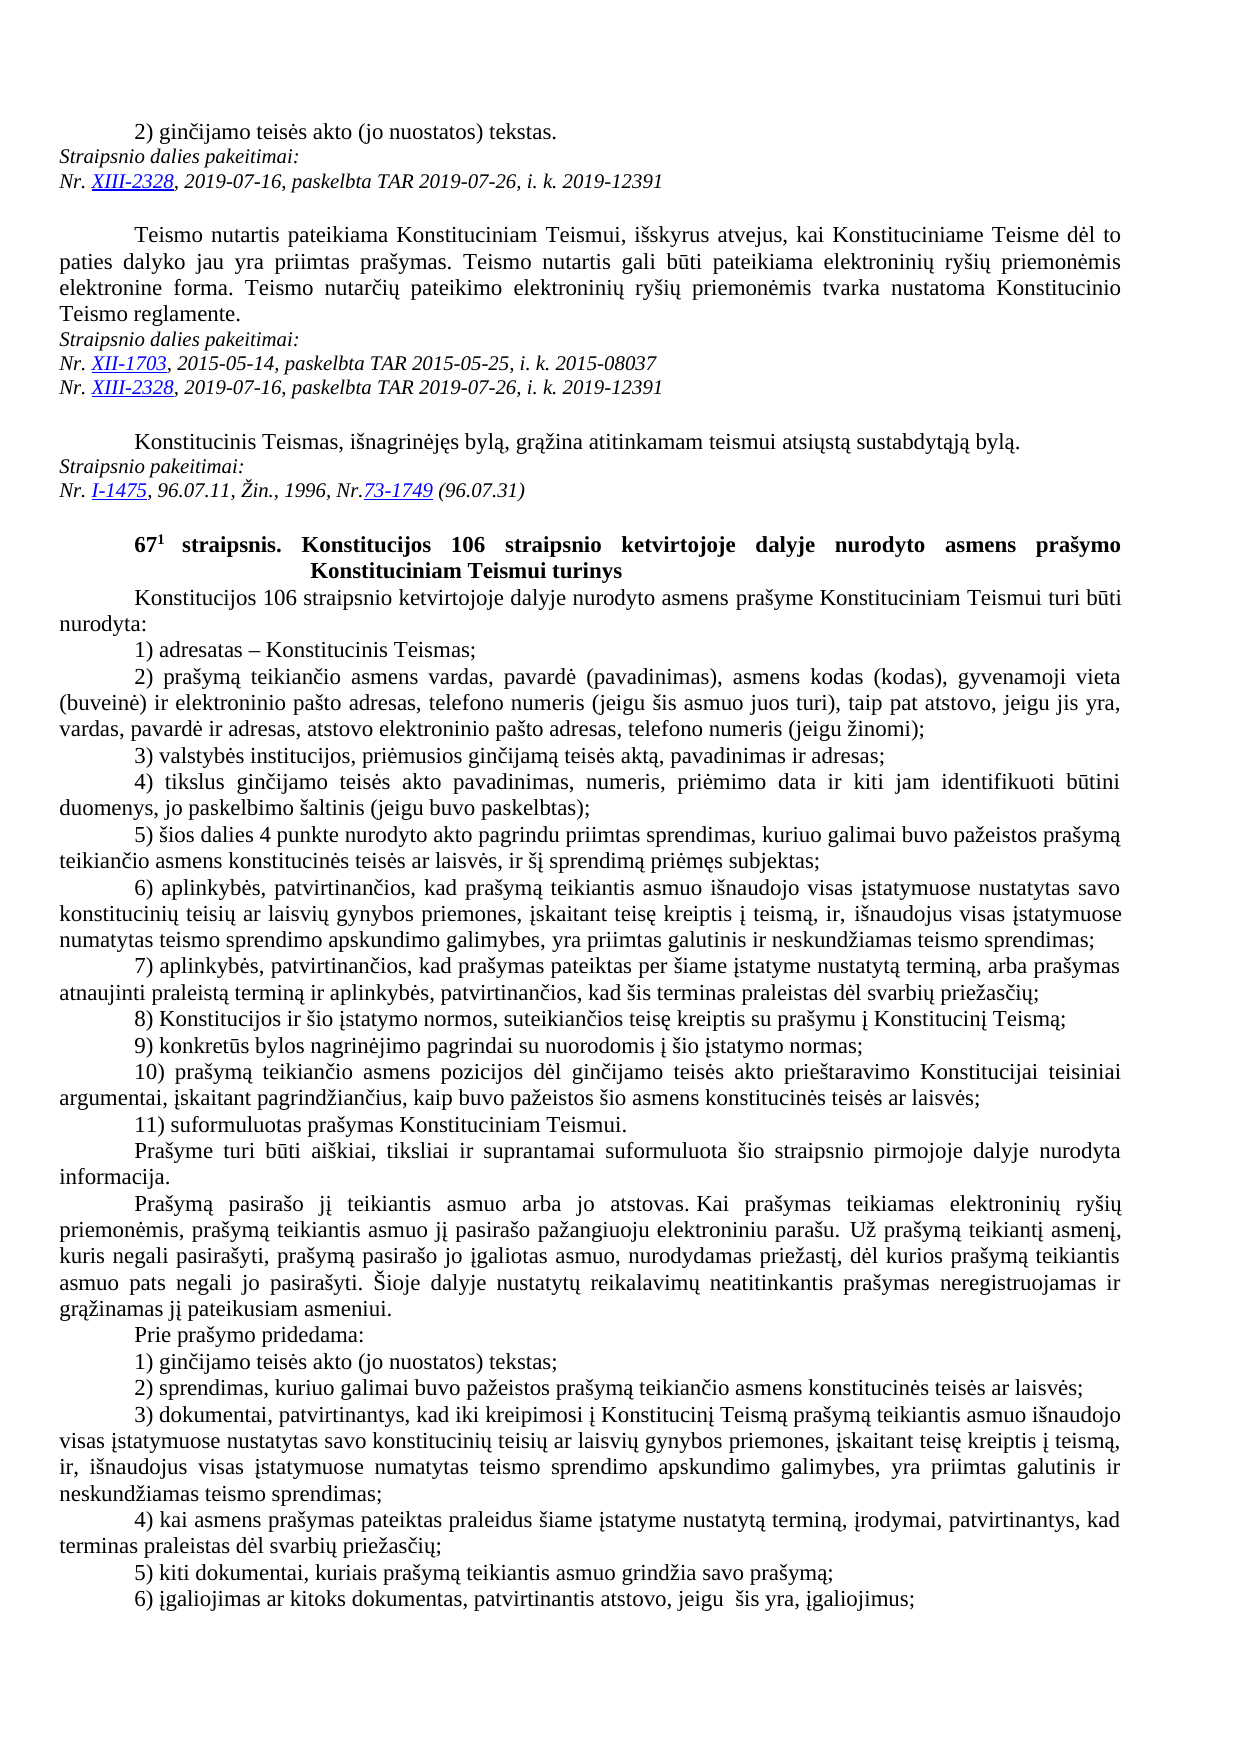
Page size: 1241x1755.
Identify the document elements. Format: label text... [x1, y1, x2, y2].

text Prie prašymo pridedama: [59, 1322, 1122, 1348]
text 5) šios dalies 4 punkte nurodyto akto pagrindu priimtas sprendimas, kuriuo galimai buvo pažeistos prašymą teikiančio asmens konstitucinės teisės ar laisvės, ir šį sprendimą priėmęs subjektas; [59, 821, 1122, 873]
text 3) valstybės institucijos, priėmusios ginčijamą teisės aktą, pavadinimas ir adresas; [59, 742, 1122, 768]
text 11) suformuluotas prašymas Konstituciniam Teismui. [59, 1111, 1122, 1137]
text Teismo nutartis pateikiama Konstituciniam Teismui, išskyrus atvejus, kai Konstituciniame Teisme dėl to paties dalyko jau yra priimtas prašymas. Teismo nutartis gali būti pateikiama elektroninių ryšių priemonėmis elektronine forma. Teismo nutarčių pateikimo elektroninių ryšių priemonėmis tvarka nustatoma Konstitucinio Teismo reglamente. [59, 221, 1122, 327]
text 7) aplinkybės, patvirtinančios, kad prašymas pateiktas per šiame įstatyme nustatytą terminą, arba prašymas atnaujinti praleistą terminą ir aplinkybės, patvirtinančios, kad šis terminas praleistas dėl svarbių priežasčių; [59, 953, 1122, 1005]
text Straipsnio pakeitimai: [59, 454, 1122, 478]
text Prašymą pasirašo jį teikiantis asmuo arba jo atstovas. Kai prašymas teikiamas elektroninių ryšių priemonėmis, prašymą teikiantis asmuo jį pasirašo pažangiuoju elektroniniu parašu. Už prašymą teikiantį asmenį, kuris negali pasirašyti, prašymą pasirašo jo įgaliotas asmuo, nurodydamas priežastį, dėl kurios prašymą teikiantis asmuo pats negali jo pasirašyti. Šioje dalyje nustatytų reikalavimų neatitinkantis prašymas neregistruojamas ir grąžinamas jį pateikusiam asmeniui. [59, 1190, 1122, 1322]
text 9) konkretūs bylos nagrinėjimo pagrindai su nuorodomis į šio įstatymo normas; [59, 1032, 1122, 1058]
text 2) sprendimas, kuriuo galimai buvo pažeistos prašymą teikiančio asmens konstitucinės teisės ar laisvės; [59, 1374, 1122, 1401]
text Nr. XIII-2328, 2019-07-16, paskelbta TAR 2019-07-26, i. k. 2019-12391 [59, 168, 1122, 193]
text 10) prašymą teikiančio asmens pozicijos dėl ginčijamo teisės akto prieštaravimo Konstitucijai teisiniai argumentai, įskaitant pagrindžiančius, kaip buvo pažeistos šio asmens konstitucinės teisės ar laisvės; [59, 1058, 1122, 1111]
text Nr. I-1475, 96.07.11, Žin., 1996, Nr.73-1749 (96.07.31) [59, 478, 1122, 502]
text Straipsnio dalies pakeitimai: [59, 327, 1122, 351]
text 6) įgaliojimas ar kitoks dokumentas, patvirtinantis atstovo, jeigu šis yra, įgaliojimus; [59, 1585, 1122, 1611]
text 4) tikslus ginčijamo teisės akto pavadinimas, numeris, priėmimo data ir kiti jam identifikuoti būtini duomenys, jo paskelbimo šaltinis (jeigu buvo paskelbtas); [59, 768, 1122, 821]
text 1) ginčijamo teisės akto (jo nuostatos) tekstas; [59, 1348, 1122, 1374]
text 671 straipsnis. Konstitucijos 106 straipsnio ketvirtojoje dalyje nurodyto asmens prašymo Konstituciniam Teismui turinys [134, 531, 1122, 584]
text Prašyme turi būti aiškiai, tiksliai ir suprantamai suformuluota šio straipsnio pirmojoje dalyje nurodyta informacija. [59, 1137, 1122, 1190]
text Nr. XII-1703, 2015-05-14, paskelbta TAR 2015-05-25, i. k. 2015-08037 [59, 351, 1122, 375]
text 2) ginčijamo teisės akto (jo nuostatos) tekstas. [59, 118, 1122, 144]
text 4) kai asmens prašymas pateiktas praleidus šiame įstatyme nustatytą terminą, įrodymai, patvirtinantys, kad terminas praleistas dėl svarbių priežasčių; [59, 1506, 1122, 1559]
text 8) Konstitucijos ir šio įstatymo normos, suteikiančios teisę kreiptis su prašymu į Konstitucinį Teismą; [59, 1005, 1122, 1032]
text 1) adresatas – Konstitucinis Teismas; [59, 636, 1122, 663]
text 3) dokumentai, patvirtinantys, kad iki kreipimosi į Konstitucinį Teismą prašymą teikiantis asmuo išnaudojo visas įstatymuose nustatytas savo konstitucinių teisių ar laisvių gynybos priemones, įskaitant teisę kreiptis į teismą, ir, išnaudojus visas įstatymuose numatytas teismo sprendimo apskundimo galimybes, yra priimtas galutinis ir neskundžiamas teismo sprendimas; [59, 1401, 1122, 1506]
text Nr. XIII-2328, 2019-07-16, paskelbta TAR 2019-07-26, i. k. 2019-12391 [59, 375, 1122, 399]
text Konstitucinis Teismas, išnagrinėjęs bylą, grąžina atitinkamam teismui atsiųstą sustabdytąją bylą. [59, 428, 1122, 454]
text 6) aplinkybės, patvirtinančios, kad prašymą teikiantis asmuo išnaudojo visas įstatymuose nustatytas savo konstitucinių teisių ar laisvių gynybos priemones, įskaitant teisę kreiptis į teismą, ir, išnaudojus visas įstatymuose numatytas teismo sprendimo apskundimo galimybes, yra priimtas galutinis ir neskundžiamas teismo sprendimas; [59, 873, 1122, 953]
text Konstitucijos 106 straipsnio ketvirtojoje dalyje nurodyto asmens prašyme Konstituciniam Teismui turi būti nurodyta: [59, 584, 1122, 636]
text Straipsnio dalies pakeitimai: [59, 144, 1122, 168]
text 2) prašymą teikiančio asmens vardas, pavardė (pavadinimas), asmens kodas (kodas), gyvenamoji vieta (buveinė) ir elektroninio pašto adresas, telefono numeris (jeigu šis asmuo juos turi), taip pat atstovo, jeigu jis yra, vardas, pavardė ir adresas, atstovo elektroninio pašto adresas, telefono numeris (jeigu žinomi); [59, 663, 1122, 742]
text 5) kiti dokumentai, kuriais prašymą teikiantis asmuo grindžia savo prašymą; [59, 1559, 1122, 1585]
